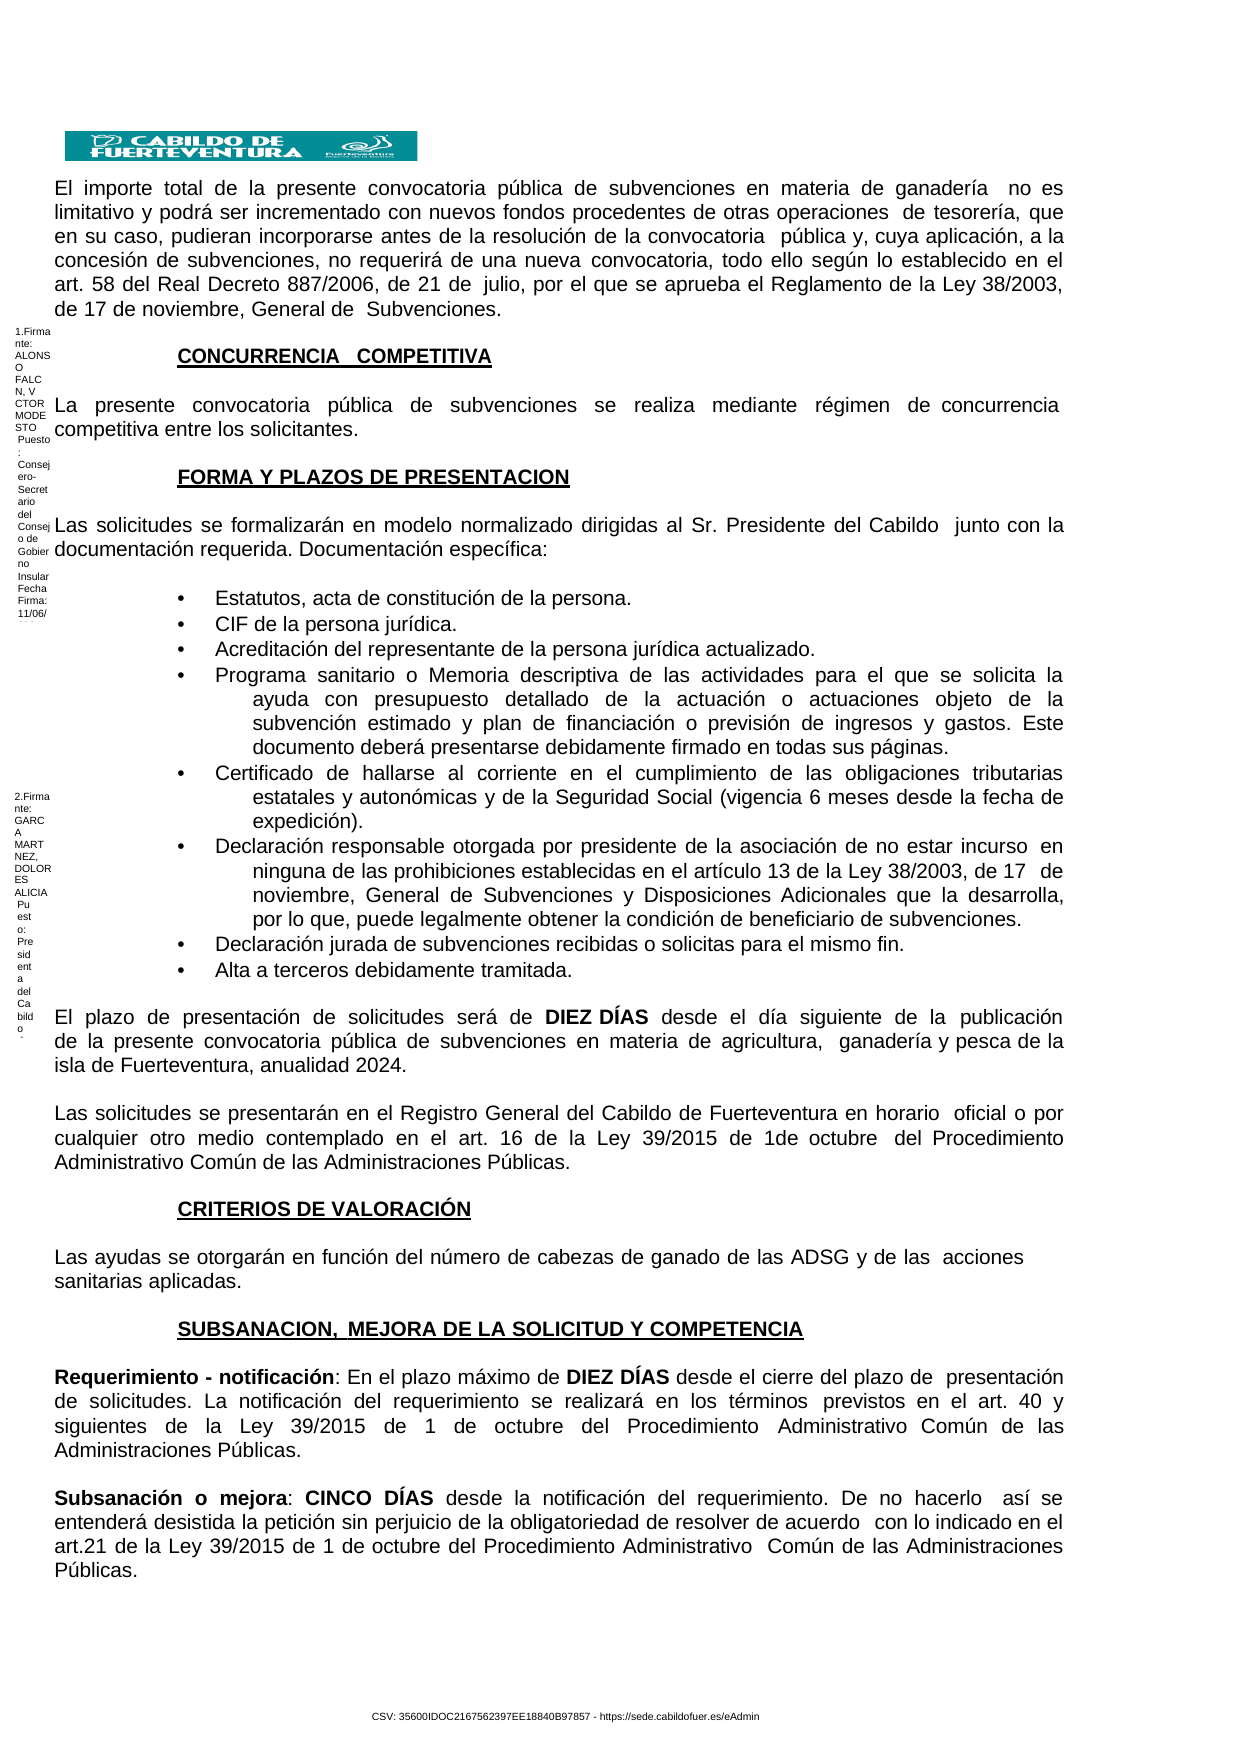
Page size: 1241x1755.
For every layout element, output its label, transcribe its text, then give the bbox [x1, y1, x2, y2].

subtitle CRITERIOS DE VALORACIÓN [177, 1197, 1241, 1221]
list Alta a terceros debidamente tramitada. [177, 957, 1241, 981]
text 2.Firmante: GARC A MART NEZ, DOLORES ALICIA [14, 790, 52, 898]
text La presente convocatoria pública de subvenciones se realiza mediante régimen de concurrencia competitiva entre los solicitantes. [54, 393, 1064, 441]
list Estatutos, acta de constitución de la persona. [177, 586, 1241, 610]
list Certificado de hallarse al corriente en el cumplimiento de las obligaciones tributarias estatales y autonómicas y de la Seguridad Social (vigencia 6 meses desde la fecha de expedición). [177, 760, 1064, 833]
text Las solicitudes se formalizarán en modelo normalizado dirigidas al Sr. Presidente del Cabildo junto con la documentación requerida. Documentación específica: [54, 513, 1064, 561]
list Declaración jurada de subvenciones recibidas o solicitas para el mismo fin. [177, 932, 1241, 956]
text Puesto: Presidenta del Cabildo de Fuerteventura Fecha Firma: 11/06/2024 11:42:46 [17, 899, 34, 1038]
list Acreditación del representante de la persona jurídica actualizado. [177, 637, 1241, 661]
text 1.Firmante: ALONSO FALC N, V CTOR MODESTO [15, 326, 52, 433]
list CIF de la persona jurídica. [177, 612, 1241, 636]
list Declaración responsable otorgada por presidente de la asociación de no estar incurso en ninguna de las prohibiciones establecidas en el artículo 13 de la Ley 38/2003, de 17 de noviembre, General de Subvenciones y Disposiciones Adicionales que la desarrolla, por lo que, puede legalmente obtener la condición de beneficiario de subvenciones. [177, 834, 1064, 931]
text Puesto: Consejero-Secretario del Consejo de Gobierno Insular Fecha Firma: 11/06/2024 11:00:24 [18, 434, 51, 621]
subtitle SUBSANACION, MEJORA DE LA SOLICITUD Y COMPETENCIA [177, 1317, 1241, 1341]
text Las ayudas se otorgarán en función del número de cabezas de ganado de las ADSG y de las acciones sanitarias aplicadas. [54, 1245, 1064, 1293]
text El importe total de la presente convocatoria pública de subvenciones en materia de ganadería no es limitativo y podrá ser incrementado con nuevos fondos procedentes de otras operaciones de tesorería, que en su caso, pudieran incorporarse antes de la resolución de la convocatoria pública y, cuya aplicación, a la concesión de subvenciones, no requerirá de una nueva convocatoria, todo ello según lo establecido en el art. 58 del Real Decreto 887/2006, de 21 de julio, por el que se aprueba el Reglamento de la Ley 38/2003, de 17 de noviembre, General de Subvenciones. [54, 176, 1064, 321]
subtitle CONCURRENCIA COMPETITIVA [177, 344, 1241, 368]
text El plazo de presentación de solicitudes será de DIEZ DÍAS desde el día siguiente de la publicación de la presente convocatoria pública de subvenciones en materia de agricultura, ganadería y pesca de la isla de Fuerteventura, anualidad 2024. [54, 1005, 1064, 1077]
list Programa sanitario o Memoria descriptiva de las actividades para el que se solicita la ayuda con presupuesto detallado de la actuación o actuaciones objeto de la subvención estimado y plan de financiación o previsión de ingresos y gastos. Este documento deberá presentarse debidamente firmado en todas sus páginas. [177, 662, 1064, 759]
picture [366, 1708, 957, 1725]
picture [65, 131, 418, 161]
text Requerimiento - notificación: En el plazo máximo de DIEZ DÍAS desde el cierre del plazo de presentación de solicitudes. La notificación del requerimiento se realizará en los términos previstos en el art. 40 y siguientes de la Ley 39/2015 de 1 de octubre del Procedimiento Administrativo Común de las Administraciones Públicas. [54, 1365, 1064, 1462]
subtitle FORMA Y PLAZOS DE PRESENTACION [177, 464, 1241, 488]
text Las solicitudes se presentarán en el Registro General del Cabildo de Fuerteventura en horario oficial o por cualquier otro medio contemplado en el art. 16 de la Ley 39/2015 de 1de octubre del Procedimiento Administrativo Común de las Administraciones Públicas. [54, 1101, 1064, 1173]
text Subsanación o mejora: CINCO DÍAS desde la notificación del requerimiento. De no hacerlo así se entenderá desistida la petición sin perjuicio de la obligatoriedad de resolver de acuerdo con lo indicado en el art.21 de la Ley 39/2015 de 1 de octubre del Procedimiento Administrativo Común de las Administraciones Públicas. [54, 1485, 1064, 1582]
text [13, 325, 52, 621]
